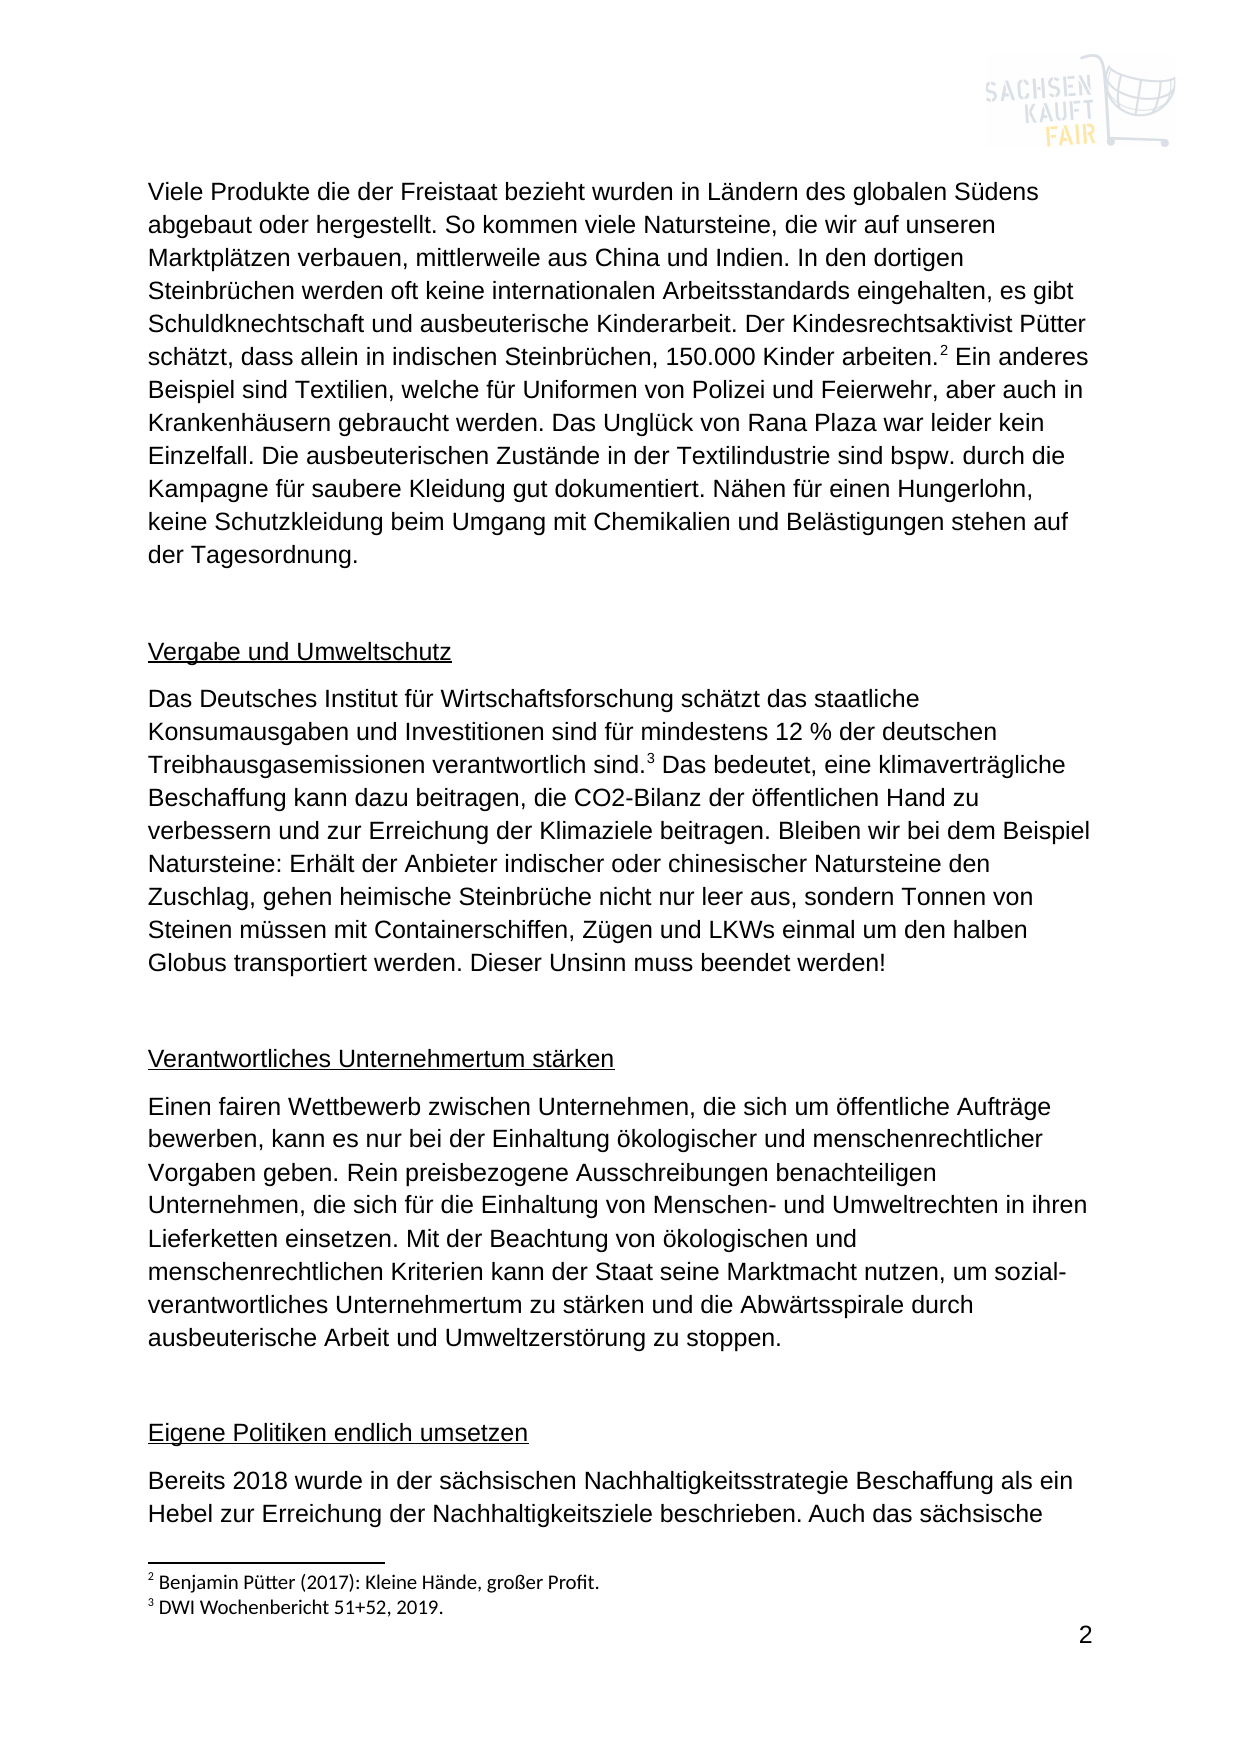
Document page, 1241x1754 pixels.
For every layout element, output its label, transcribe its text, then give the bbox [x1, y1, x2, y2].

text Bereits 2018 wurde in der sächsischen Nachhaltigkeitsstrategie Beschaffung als ein Hebel zur Erreichung der Nachhaltigkeitsziele beschrieben. Auch das sächsische [148, 1466, 1092, 1528]
text Das Deutsches Institut für Wirtschaftsforschung schätzt das staatliche Konsumausgaben und Investitionen sind für mindestens 12 % der deutschen Treibhausgasemissionen verantwortlich sind. Das bedeutet, eine klimaverträgliche Beschaffung kann dazu beitragen, die CO2-Bilanz der öffentlichen Hand zu verbessern und zur Erreichung der Klimaziele beitragen. Bleiben wir bei dem Beispiel Natursteine: Erhält der Anbieter indischer oder chinesischer Natursteine den Zuschlag, gehen heimische Steinbrüche nicht nur leer aus, sondern Tonnen von Steinen müssen mit Containerschiffen, Zügen und LKWs einmal um den halben Globus transportiert werden. Dieser Unsinn muss beendet werden! [148, 684, 1092, 977]
text Eigene Politiken endlich umsetzen [148, 1418, 1092, 1447]
text Vergabe und Umweltschutz [148, 636, 1092, 665]
picture [985, 54, 1176, 147]
text Benjamin Pütter (2017): Kleine Hände, großer Profit. [148, 1569, 1092, 1594]
text Einen fairen Wettbewerb zwischen Unternehmen, die sich um öffentliche Aufträge bewerben, kann es nur bei der Einhaltung ökologischer und menschenrechtlicher Vorgaben geben. Rein preisbezogene Ausschreibungen benachteiligen Unternehmen, die sich für die Einhaltung von Menschen- und Umweltrechten in ihren Lieferketten einsetzen. Mit der Beachtung von ökologischen und menschenrechtlichen Kriterien kann der Staat seine Marktmacht nutzen, um sozial-verantwortliches Unternehmertum zu stärken und die Abwärtsspirale durch ausbeuterische Arbeit und Umweltzerstörung zu stoppen. [148, 1091, 1092, 1351]
text DWI Wochenbericht 51+52, 2019. [148, 1594, 1092, 1620]
text Viele Produkte die der Freistaat bezieht wurden in Ländern des globalen Südens abgebaut oder hergestellt. So kommen viele Natursteine, die wir auf unseren Marktplätzen verbauen, mittlerweile aus China und Indien. In den dortigen Steinbrüchen werden oft keine internationalen Arbeitsstandards eingehalten, es gibt Schuldknechtschaft und ausbeuterische Kinderarbeit. Der Kindesrechtsaktivist Pütter schätzt, dass allein in indischen Steinbrüchen, 150.000 Kinder arbeiten. Ein anderes Beispiel sind Textilien, welche für Uniformen von Polizei und Feierwehr, aber auch in Krankenhäusern gebraucht werden. Das Unglück von Rana Plaza war leider kein Einzelfall. Die ausbeuterischen Zustände in der Textilindustrie sind bspw. durch die Kampagne für saubere Kleidung gut dokumentiert. Nähen für einen Hungerlohn, keine Schutzkleidung beim Umgang mit Chemikalien und Belästigungen stehen auf der Tagesordnung. [148, 177, 1092, 569]
text Verantwortliches Unternehmertum stärken [148, 1044, 1092, 1073]
